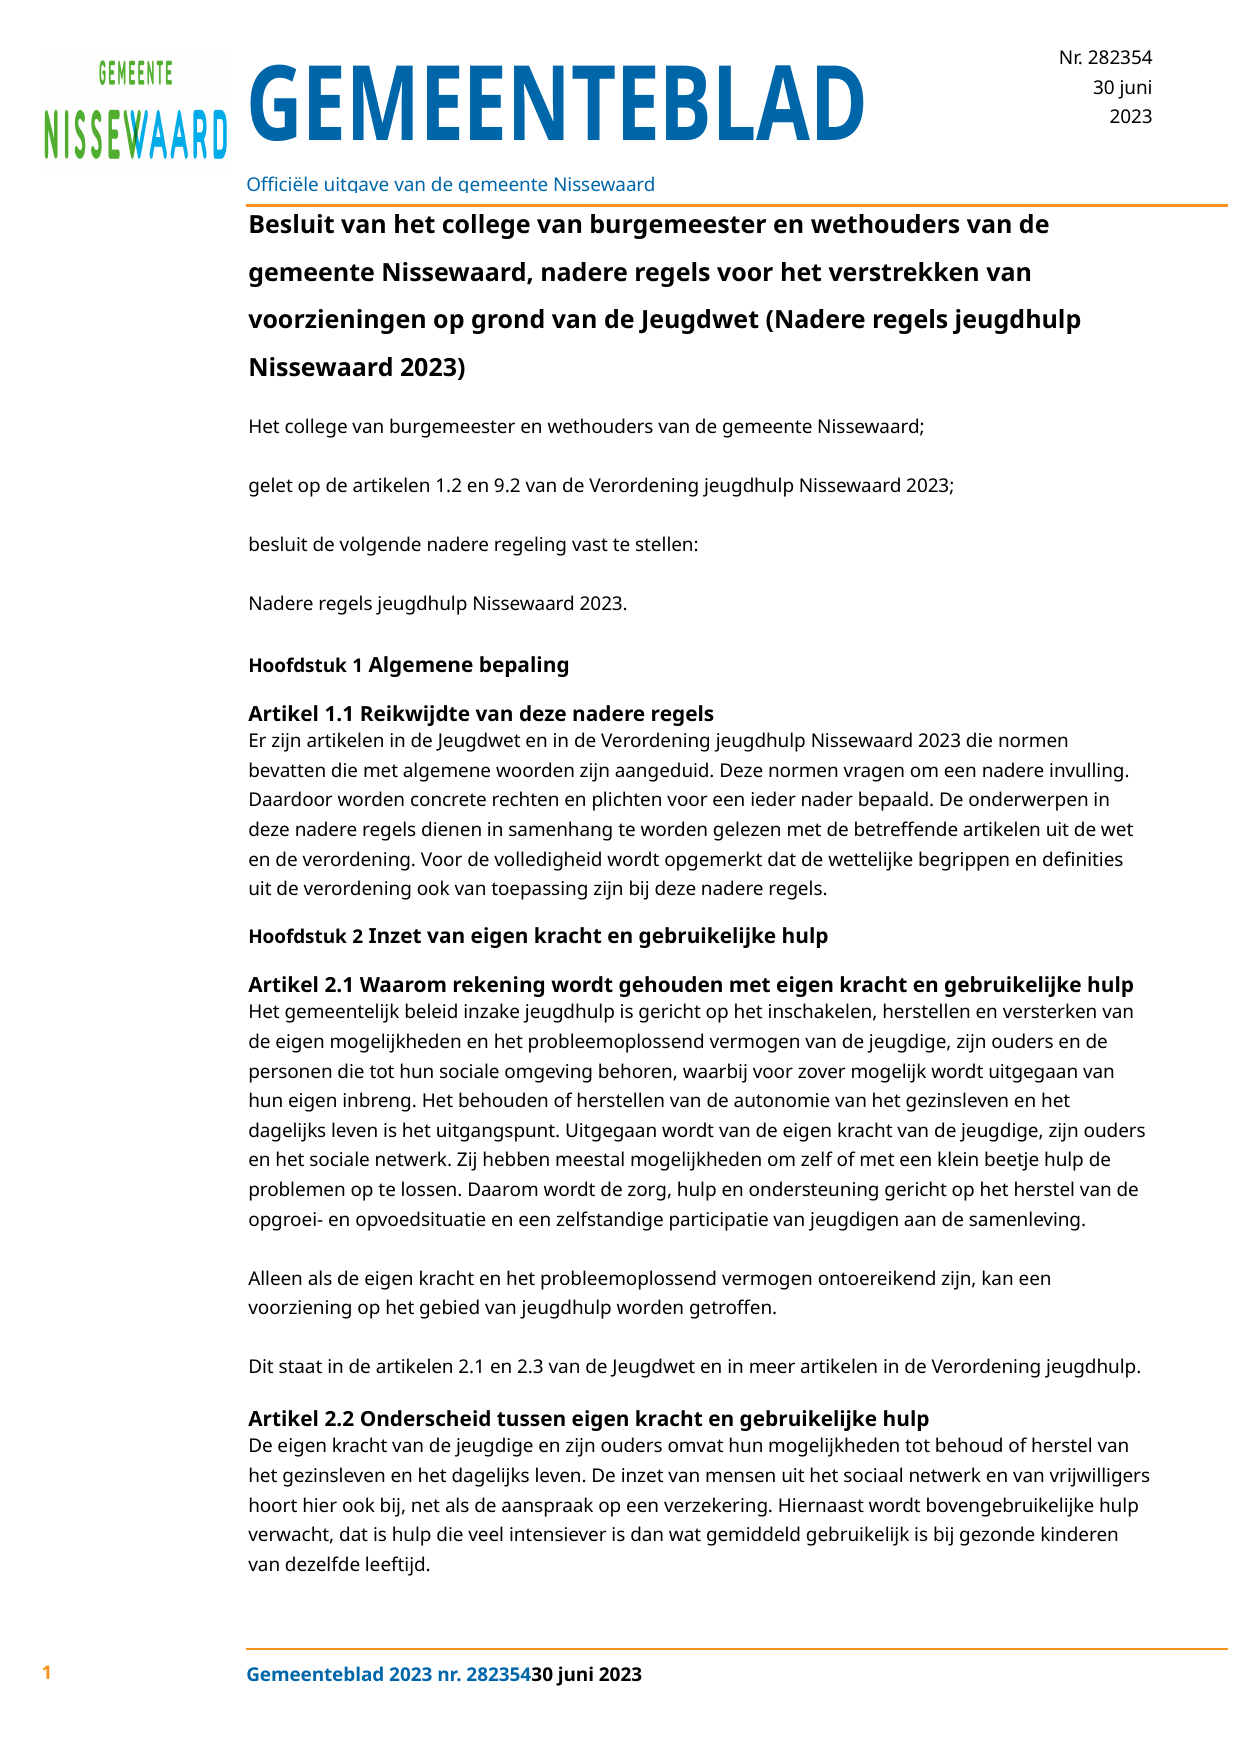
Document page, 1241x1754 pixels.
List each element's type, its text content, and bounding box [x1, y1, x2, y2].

picture [41, 47, 231, 172]
text Hoofdstuk 1 Algemene bepaling [248, 650, 1152, 678]
text Nadere regels jeugdhulp Nissewaard 2023. [248, 591, 1152, 616]
text Dit staat in de artikelen 2.1 en 2.3 van de Jeugdwet en in meer artikelen in de Verordening jeugdhulp. [248, 1354, 1152, 1379]
text De eigen kracht van de jeugdige en zijn ouders omvat hun mogelijkheden tot behoud of herstel van het gezinsleven en het dagelijks leven. De inzet van mensen uit het sociaal netwerk en van vrijwilligers hoort hier ook bij, net als de aanspraak op een verzekering. Hiernaast wordt bovengebruikelijke hulp verwacht, dat is hulp die veel intensiever is dan wat gemiddeld gebruikelijk is bij gezonde kinderen van dezelfde leeftijd. [248, 1433, 1152, 1577]
text Artikel 1.1 Reikwijdte van deze nadere regels [248, 699, 1152, 727]
text Er zijn artikelen in de Jeugdwet en in de Verordening jeugdhulp Nissewaard 2023 die normen bevatten die met algemene woorden zijn aangeduid. Deze normen vragen om een nadere invulling. Daardoor worden concrete rechten en plichten voor een ieder nader bepaald. De onderwerpen in deze nadere regels dienen in samenhang te worden gelezen met de betreffende artikelen uit de wet en de verordening. Voor de volledigheid wordt opgemerkt dat de wettelijke begrippen en definities uit de verordening ook van toepassing zijn bij deze nadere regels. [248, 727, 1152, 901]
text Hoofdstuk 2 Inzet van eigen kracht en gebruikelijke hulp [248, 921, 1152, 949]
text besluit de volgende nadere regeling vast te stellen: [248, 531, 1152, 557]
text Het gemeentelijk beleid inzake jeugdhulp is gericht op het inschakelen, herstellen en versterken van de eigen mogelijkheden en het probleemoplossend vermogen van de jeugdige, zijn ouders en de personen die tot hun sociale omgeving behoren, waarbij voor zover mogelijk wordt uitgegaan van hun eigen inbreng. Het behouden of herstellen van de autonomie van het gezinsleven en het dagelijks leven is het uitgangspunt. Uitgegaan wordt van de eigen kracht van de jeugdige, zijn ouders en het sociale netwerk. Zij hebben meestal mogelijkheden om zelf of met een klein beetje hulp de problemen op te lossen. Daarom wordt de zorg, hulp en ondersteuning gericht op het herstel van de opgroei- en opvoedsituatie en een zelfstandige participatie van jeugdigen aan de samenleving. [248, 999, 1152, 1232]
text Artikel 2.2 Onderscheid tussen eigen kracht en gebruikelijke hulp [248, 1404, 1152, 1433]
text gelet op de artikelen 1.2 en 9.2 van de Verordening jeugdhulp Nissewaard 2023; [248, 472, 1152, 498]
text Artikel 2.1 Waarom rekening wordt gehouden met eigen kracht en gebruikelijke hulp [248, 970, 1152, 999]
text Alleen als de eigen kracht en het probleemoplossend vermogen ontoereikend zijn, kan een voorziening op het gebied van jeugdhulp worden getroffen. [248, 1265, 1152, 1320]
text Het college van burgemeester en wethouders van de gemeente Nissewaard; [248, 413, 1152, 439]
text Besluit van het college van burgemeester en wethouders van de gemeente Nissewaard, nadere regels voor het verstrekken van voorzieningen op grond van de Jeugdwet (Nadere regels jeugdhulp Nissewaard 2023) [248, 207, 1152, 384]
